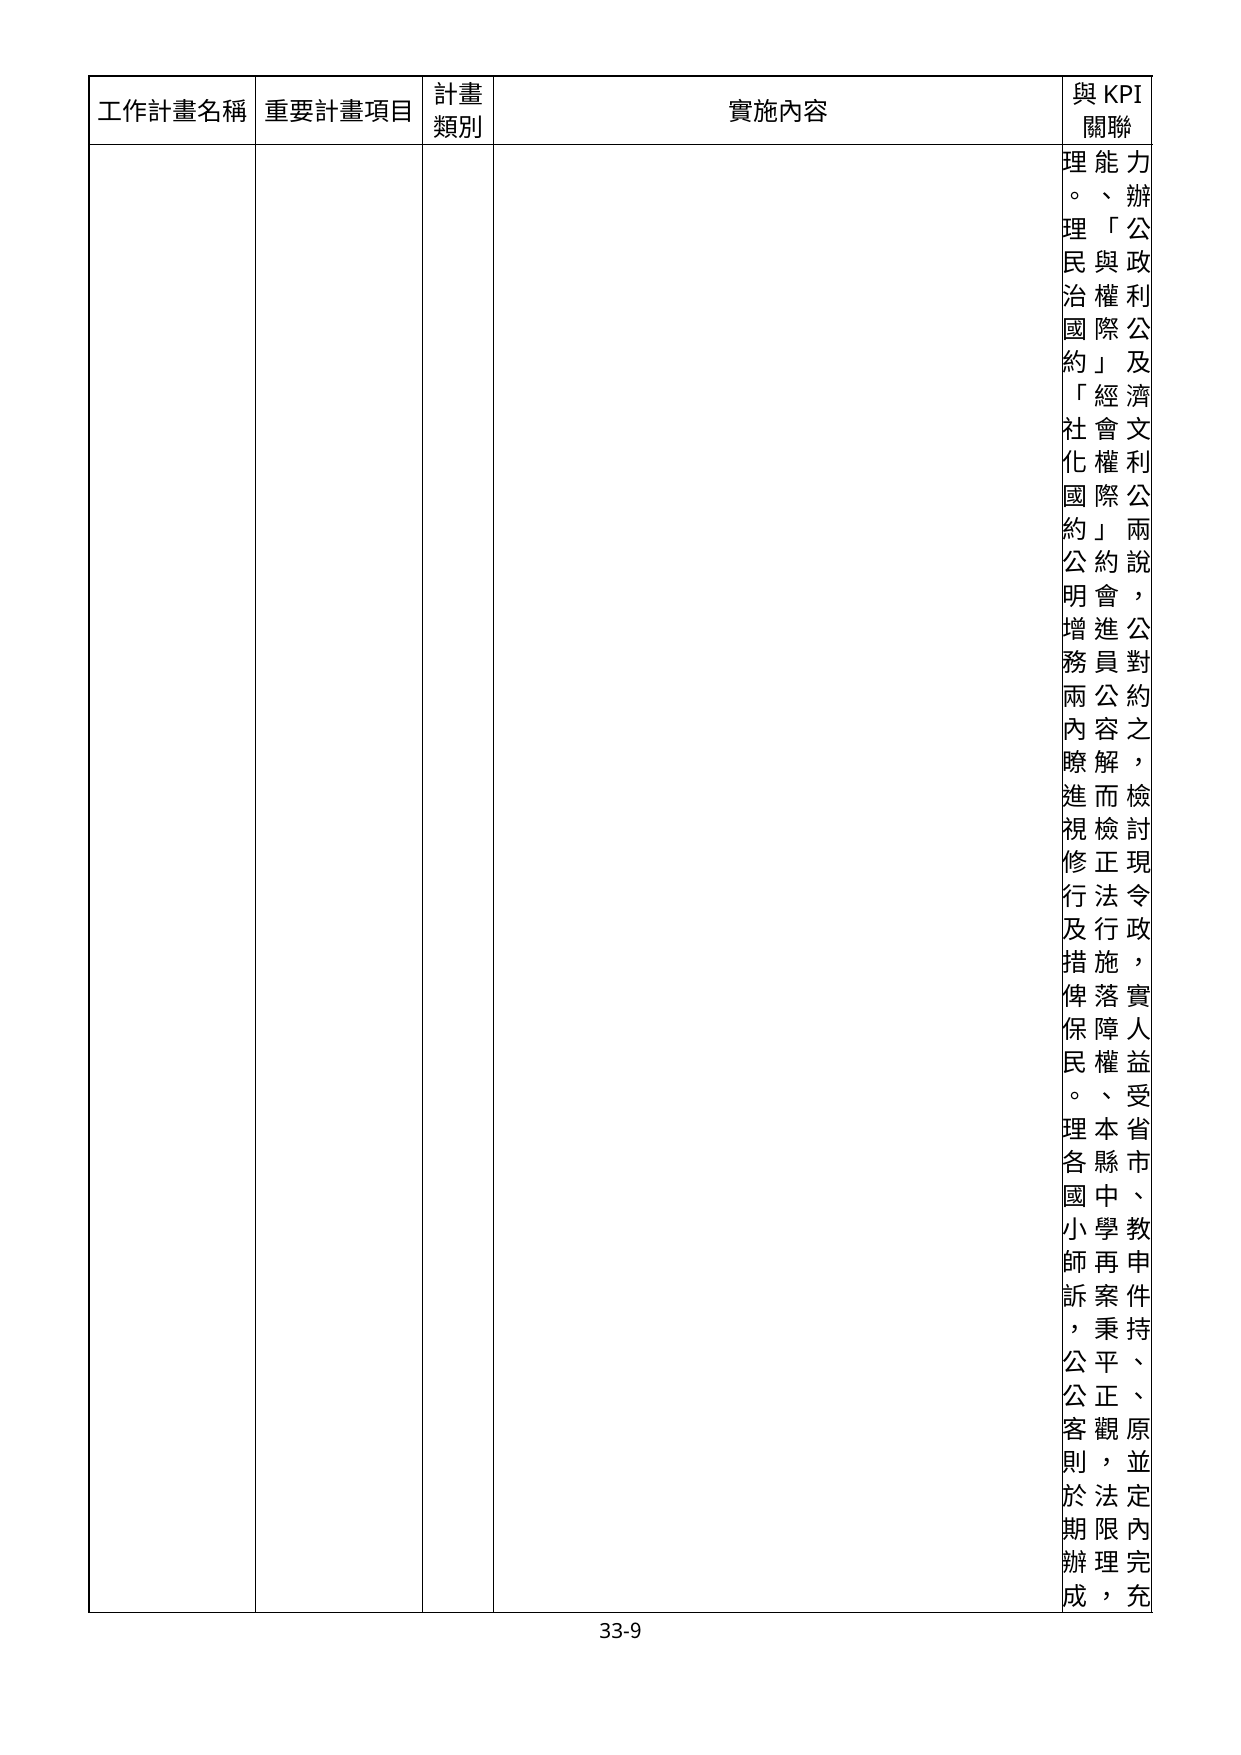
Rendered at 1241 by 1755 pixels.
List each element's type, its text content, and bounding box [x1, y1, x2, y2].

table_cell 理能力。、辦理「公民與政治權利國際公約」及「經濟社會文化權利國際公約」兩公約說明會，增進公務員對兩公約內容之瞭解，進而檢視檢討修正現行法令及行政措施，俾落實保障人民權益。、受理本省各縣市國中、小學教師再申訴案件，秉持公平、公正、客觀原則，並於法定期限內辦理完成，充 [1063, 145, 1151, 1612]
table_header 與KPI關聯 [1063, 77, 1151, 143]
table_header 重要計畫項目 [256, 77, 422, 143]
table_header 計畫類別 [423, 77, 493, 143]
table_cell [256, 145, 422, 1612]
table_header 工作計畫名稱 [90, 77, 255, 143]
table_cell [494, 145, 1062, 1612]
table_cell [423, 145, 493, 1612]
table_cell [90, 145, 255, 1612]
table_header 實施內容 [494, 77, 1062, 143]
